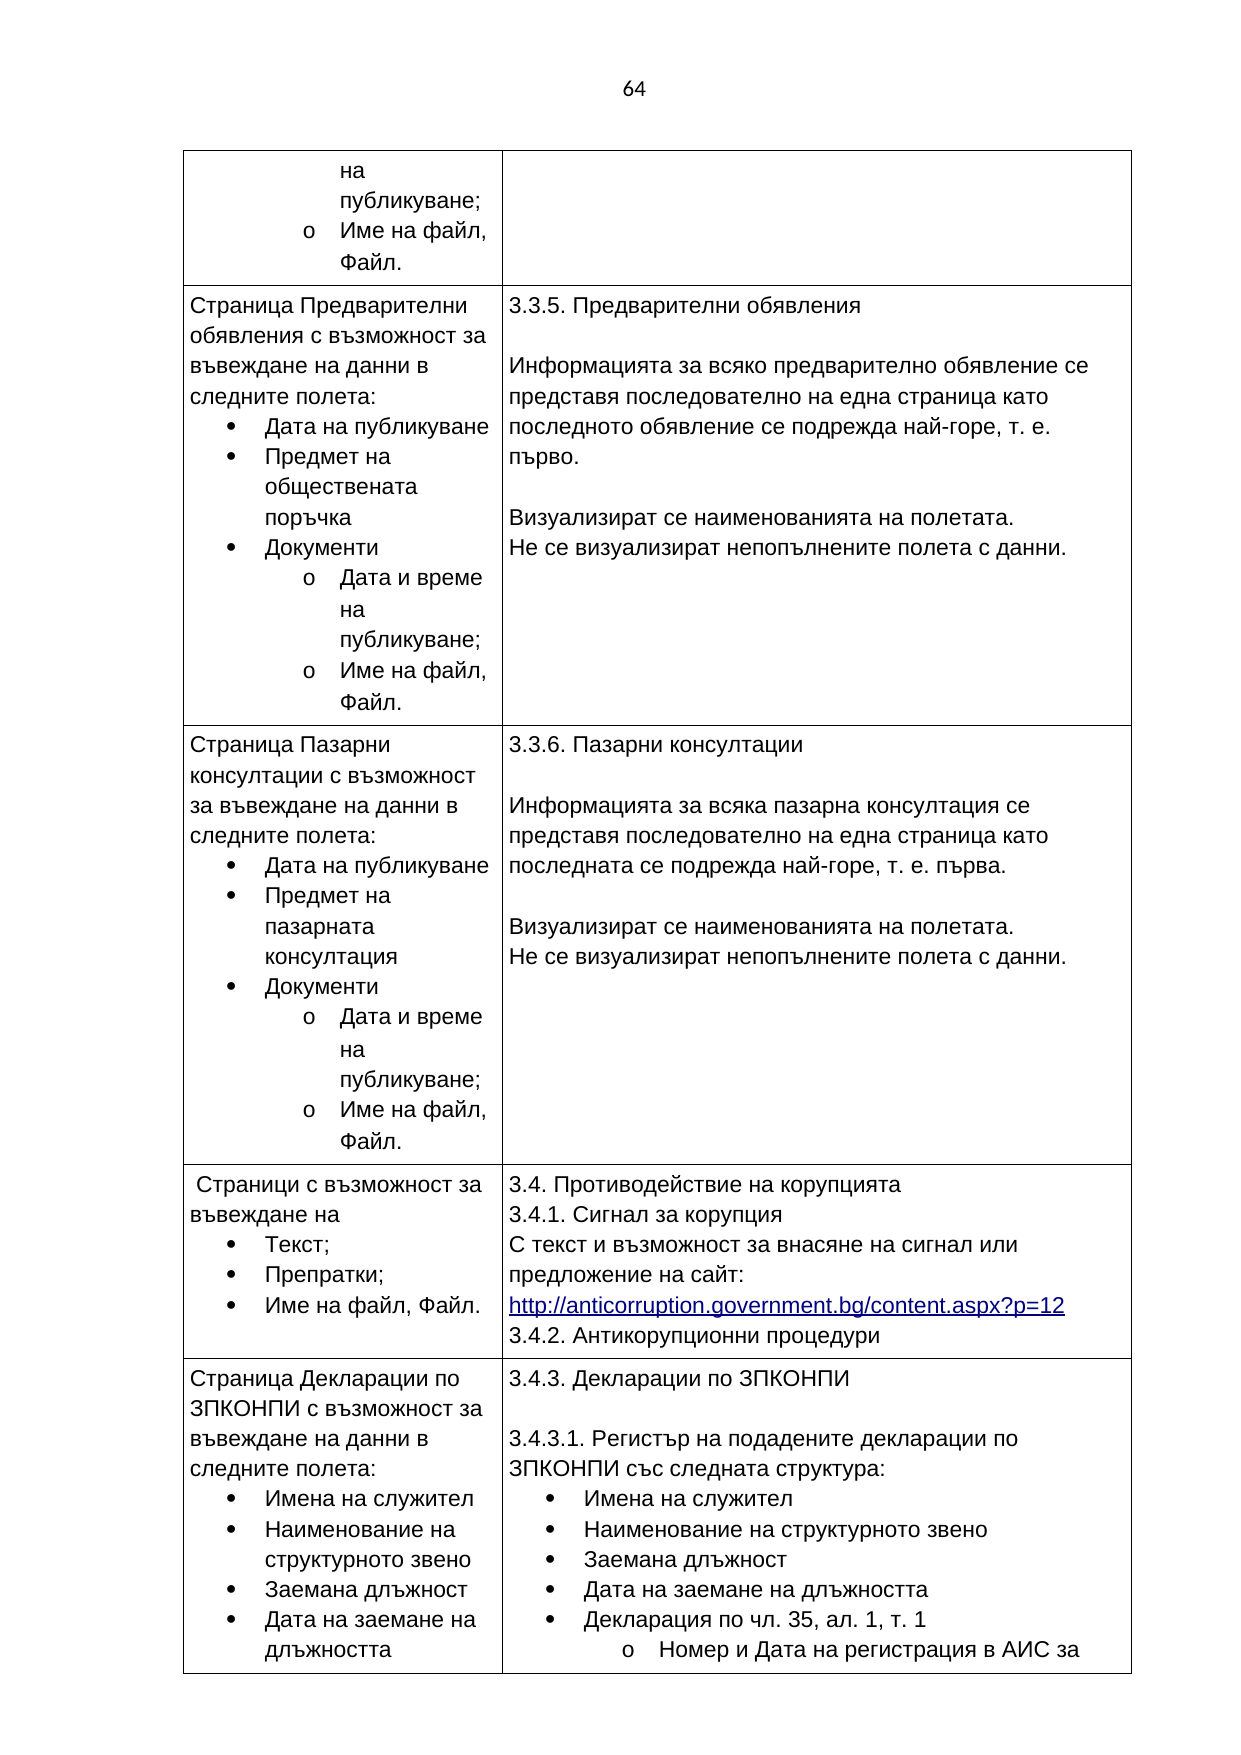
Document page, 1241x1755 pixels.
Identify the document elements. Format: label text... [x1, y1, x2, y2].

table_cell Страница Пазарни консултации с възможност за въвеждане на данни в следните полета: Дата на публикуване Предмет на пазарната консултация Документи Дата и време на публикуване; Име на файл, Файл. [184, 726, 502, 1164]
table_cell Страница Предварителни обявления с възможност за въвеждане на данни в следните полета: Дата на публикуване Предмет на обществената поръчка Документи Дата и време на публикуване; Име на файл, Файл. [184, 286, 502, 725]
table_cell Страници с възможност за въвеждане на Текст; Препратки; Име на файл, Файл. [184, 1165, 502, 1358]
table_cell Страница Покани за директно възлагане с възможност за въвеждане на данни в следните полета: Дата на публикуване Предмет на обществената поръчка Документи Дата и време на публикуване; Име на файл, Файл. [184, 151, 502, 285]
table_cell [503, 151, 1131, 285]
table_cell 3.3.6. Пазарни консултации Информацията за всяка пазарна консултация се представя последователно на една страница като последната се подрежда най-горе, т. е. първа. Визуализират се наименованията на полетата. Не се визуализират непопълнените полета с данни. [503, 726, 1131, 1164]
table_cell 3.4. Противодействие на корупцията 3.4.1. Сигнал за корупция С текст и възможност за внасяне на сигнал или предложение на сайт: http://anticorruption.government.bg/content.aspx?p=12 3.4.2. Антикорупционни процедури [503, 1165, 1131, 1358]
table_cell Страница Декларации по ЗПКОНПИ с възможност за въвеждане на данни в следните полета: Имена на служител Наименование на структурното звено Заемана длъжност Дата на заемане на длъжността Декларация по чл. 35, ал. 1, т. 1 Номер и Дата на регистра-ция в АИС за хартиен носител Номер и Дата на регистра-ция в АИС за електронен носител Декларирана несъвмес-тимост Декларация по чл. 35, ал. 1, т. 2 Номер и Дата на регистра-ция в АИС за хартиен носител Номер и Дата на регистра-ция в АИС за електронен носител Информация за декларирани интереси по чл. 37, ал. 1, т. 12 – 14 Декларация по чл. 35, ал. 1, т. 3 Номер и Дата на регистра-ция в АИС за хартиен носител Номер и Дата на регистра-ция в АИС за електронен носител Променени обстоятелства Декларация по чл. 35, ал. 1, т. 4 Номер и Дата на регистра-ция в АИС за хартиен носител Номер и Дата на регистра-ция в АИС за електронен носител Променени обстоятелства по чл. 37, ал. 1, т. 12 – 14 от декларацията по т. 2 Име на файл, Файл [184, 1359, 502, 1672]
table_cell 3.3.5. Предварителни обявления Информацията за всяко предварително обявление се представя последователно на една страница като последното обявление се подрежда най-горе, т. е. първо. Визуализират се наименованията на полетата. Не се визуализират непопълнените полета с данни. [503, 286, 1131, 725]
table_cell 3.4.3. Декларации по ЗПКОНПИ 3.4.3.1. Регистър на подадените декларации по ЗПКОНПИ със следната структура: Имена на служител Наименование на структурното звено Заемана длъжност Дата на заемане на длъжността Декларация по чл. 35, ал. 1, т. 1 Номер и Дата на регистрация в АИС за [503, 1359, 1131, 1672]
